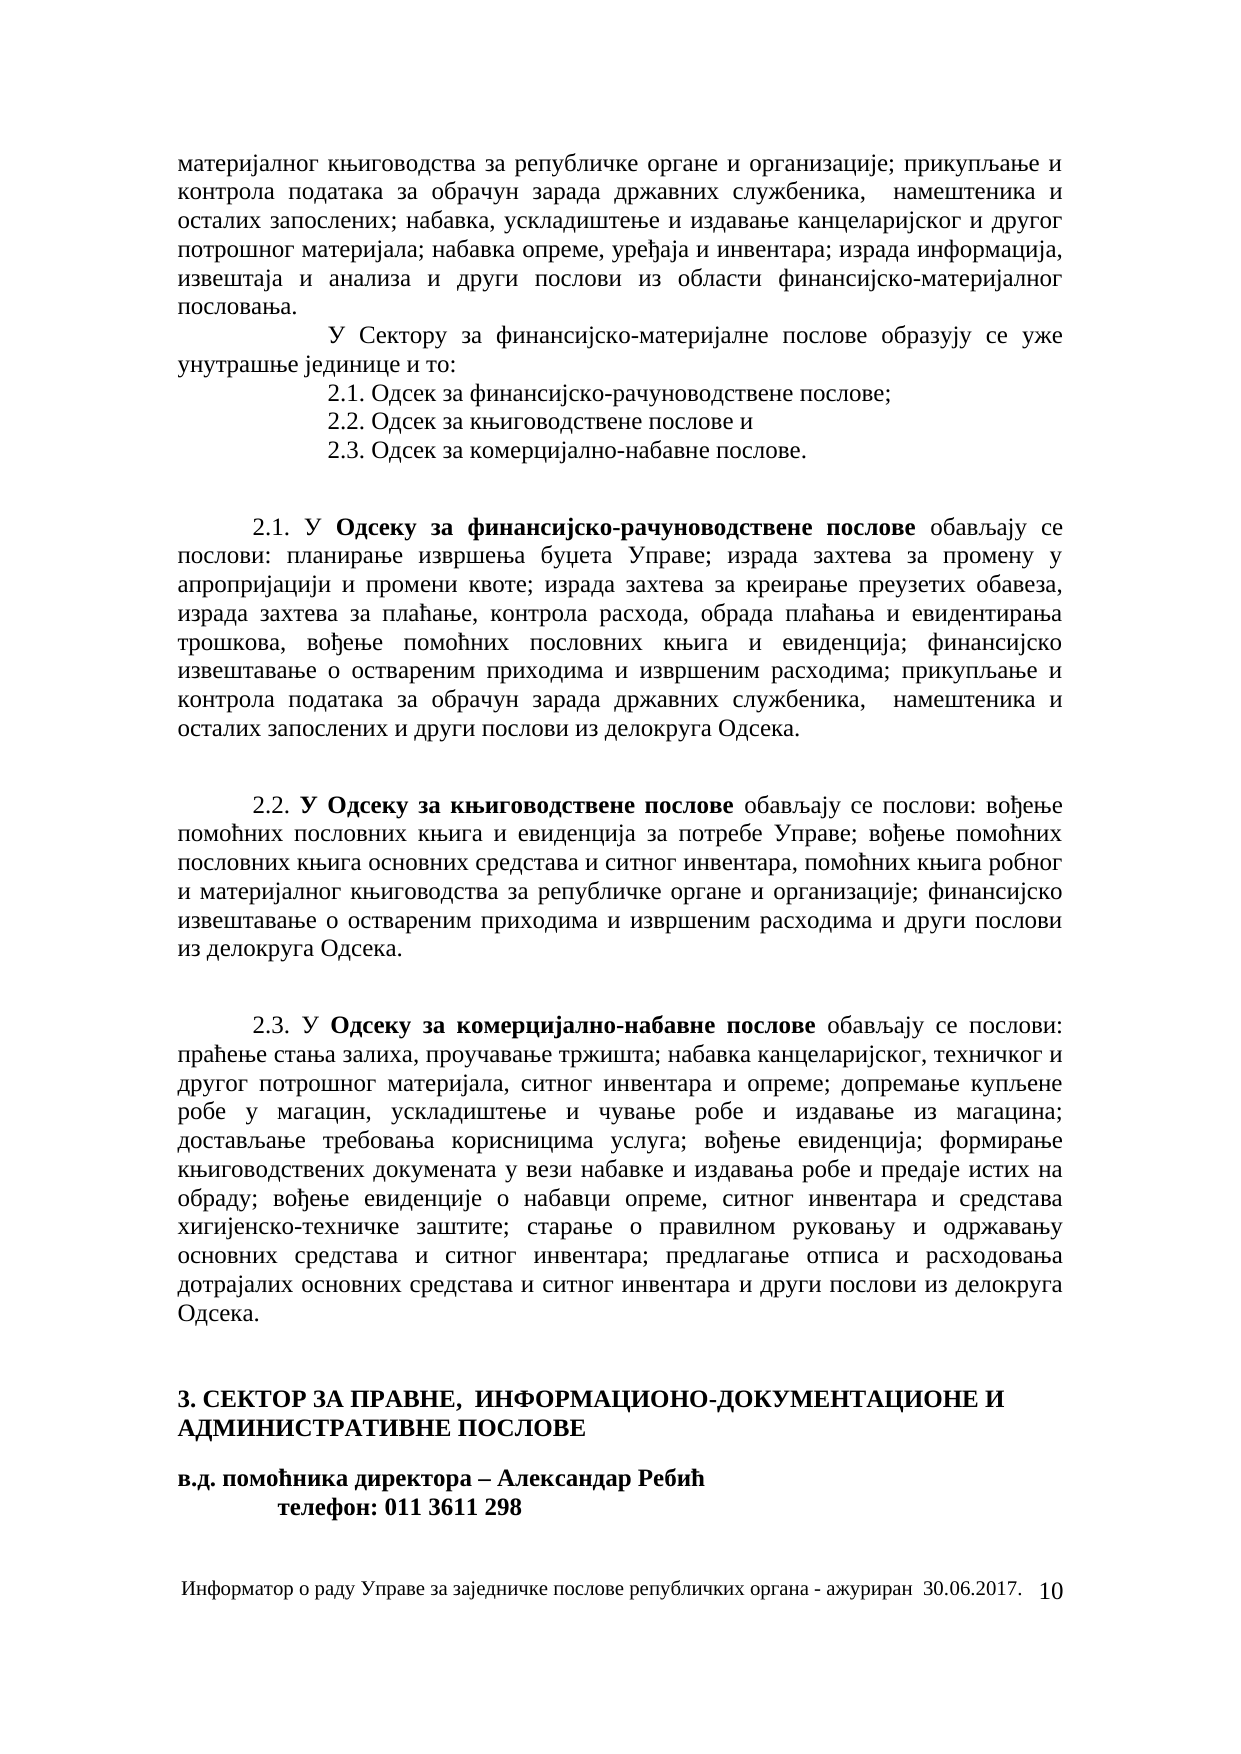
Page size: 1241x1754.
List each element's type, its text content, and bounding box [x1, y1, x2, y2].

text 2.3. Одсек за комерцијално-набавне послове. [177, 435, 1063, 464]
text телефон: 011 3611 298 [177, 1492, 1063, 1521]
text У Сектору за финансијско-материјалне послове образују се уже унутрашње јединице и то: [177, 320, 1063, 378]
text 3. СЕКТОР ЗА ПРАВНЕ, ИНФОРМАЦИОНО-ДОКУМЕНТАЦИОНЕ И АДМИНИСТРАТИВНЕ ПОСЛОВЕ [177, 1384, 1063, 1441]
text 2.1. У Одсеку за финансијско-рачуноводствене послове обављају се послови: планирање извршења буџета Управе; израда захтева за промену у апропријацији и промени квоте; израда захтева за креирање преузетих обавеза, израда захтева за плаћање, контрола расхода, обрада плаћања и евидентирања трошкова, вођење помоћних пословних књига и евиденција; финансијско извештавање о оствареним приходима и извршеним расходима; прикупљање и контрола података за обрачун зарада државних службеника, намештеника и осталих запослених и други послови из делокруга Одсека. [177, 512, 1063, 742]
text 2.2. У Одсеку за књиговодствене послове обављају се послови: вођење помоћних пословних књига и евиденција за потребе Управе; вођење помоћних пословних књига основних средстава и ситног инвентара, помоћних књига робног и материјалног књиговодства за републичке органе и организације; финансијско извештавање о оствареним приходима и извршеним расходима и други послови из делокруга Одсека. [177, 790, 1063, 962]
text 2.3. У Одсеку за комерцијално-набавне послове обављају се послови: праћење стања залиха, проучавање тржишта; набавка канцеларијског, техничког и другог потрошног материјала, ситног инвентара и опреме; допремање купљене робе у магацин, ускладиштење и чување робе и издавање из магацина; достављање требовања корисницима услуга; вођење евиденција; формирање књиговодствених докумената у вези набавке и издавања робе и предаје истих на обраду; вођење евиденције о набавци опреме, ситног инвентара и средстава хигијенско-техничке заштите; старање о правилном руковању и одржавању основних средстава и ситног инвентара; предлагање отписа и расходовања дотрајалих основних средстава и ситног инвентара и други послови из делокруга Одсека. [177, 1010, 1063, 1326]
text 2.1. Одсек за финансијско-рачуноводствене послове; [177, 378, 1063, 406]
text в.д. помоћника директора – Александар Ребић [177, 1463, 1063, 1492]
text 2.2. Одсек за књиговодствене послове и [177, 406, 1063, 435]
text материјалног књиговодства за републичке органе и организације; прикупљање и контрола података за обрачун зарада државних службеника, намештеника и осталих запослених; набавка, ускладиштење и издавање канцеларијског и другог потрошног материјала; набавка опреме, уређаја и инвентара; израда информација, извештаја и анализа и други послови из области финансијско-материјалног пословања. [177, 148, 1063, 320]
